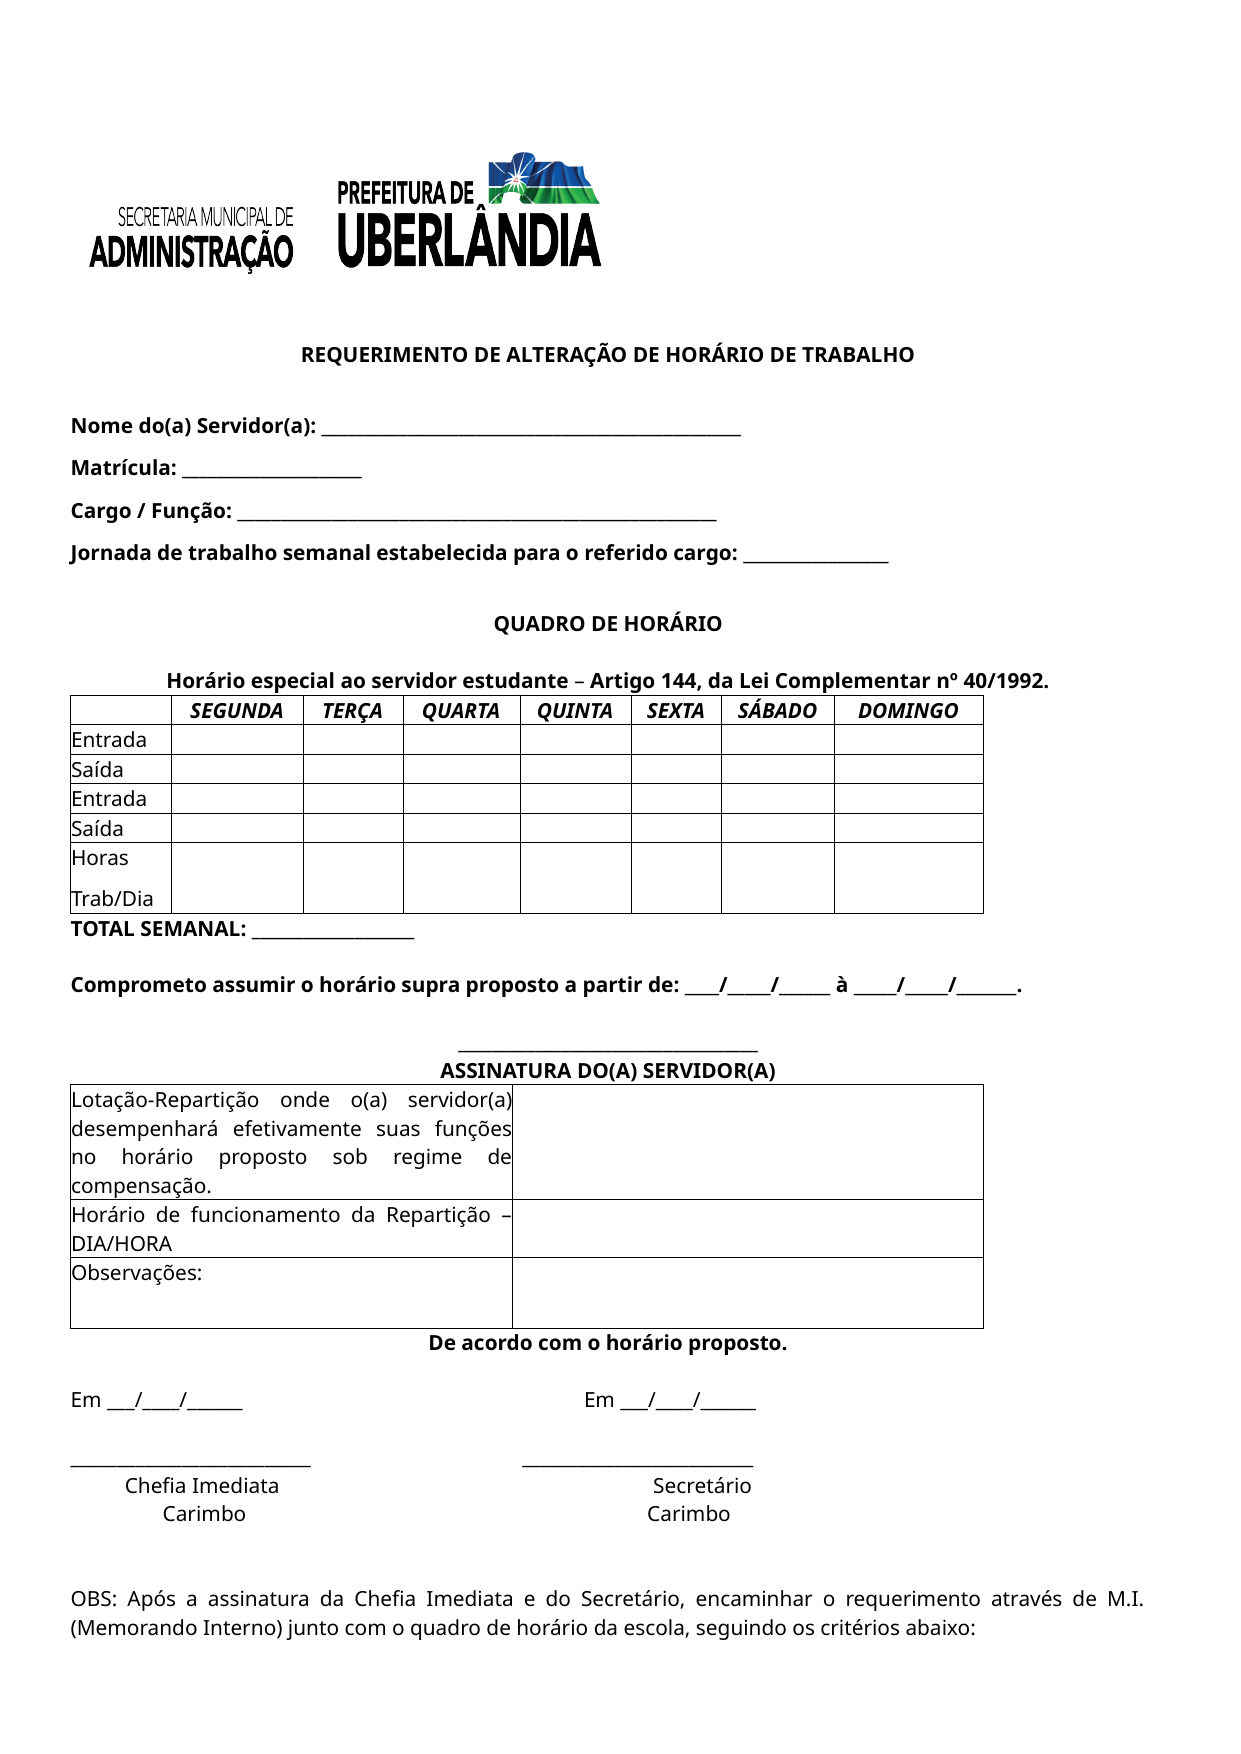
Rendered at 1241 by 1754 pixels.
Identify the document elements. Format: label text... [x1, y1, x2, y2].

table_header [71, 696, 171, 724]
table_cell [404, 814, 520, 842]
table_cell [521, 725, 631, 754]
text Carimbo Carimbo [70, 1499, 1145, 1528]
table_cell [521, 814, 631, 842]
table_cell [404, 784, 520, 813]
table_cell [304, 814, 403, 842]
table_cell [722, 755, 834, 783]
table_cell [835, 843, 983, 913]
table_cell [722, 843, 834, 913]
text Em ___/____/______ Em ___/____/______ [70, 1385, 1145, 1414]
table_cell [632, 784, 721, 813]
table_cell [521, 843, 631, 913]
text Matrícula: _____________________ [70, 453, 1145, 482]
text ASSINATURA DO(A) SERVIDOR(A) [70, 1056, 1145, 1084]
text Jornada de trabalho semanal estabelecida para o referido cargo: _________________ [70, 538, 1145, 567]
text OBS: Após a assinatura da Chefia Imediata e do Secretário, encaminhar o requerimento através de M.I.(Memorando Interno) junto com o quadro de horário da escola, seguindo os critérios abaixo: [70, 1584, 1145, 1641]
table_cell [404, 755, 520, 783]
table_cell [632, 755, 721, 783]
text Nome do(a) Servidor(a): _________________________________________________ [70, 411, 1145, 439]
table_header QUARTA [404, 696, 520, 724]
text Cargo / Função: ________________________________________________________ [70, 496, 1145, 524]
table_cell [404, 725, 520, 754]
table_cell [172, 784, 303, 813]
table_cell [304, 843, 403, 913]
table_cell [304, 725, 403, 754]
text QUADRO DE HORÁRIO [70, 609, 1145, 638]
table_cell Observações: [71, 1258, 512, 1327]
table_cell Saída [71, 814, 171, 842]
table_cell [632, 814, 721, 842]
text TOTAL SEMANAL: ___________________ [70, 914, 1145, 942]
table_header DOMINGO [835, 696, 983, 724]
table_cell Saída [71, 755, 171, 783]
text REQUERIMENTO DE ALTERAÇÃO DE HORÁRIO DE TRABALHO [70, 340, 1145, 368]
table_cell [172, 814, 303, 842]
table_cell [304, 755, 403, 783]
table_cell [521, 784, 631, 813]
table_cell [521, 755, 631, 783]
table_cell [172, 843, 303, 913]
table_cell Entrada [71, 725, 171, 754]
table_header SEXTA [632, 696, 721, 724]
table_cell Entrada [71, 784, 171, 813]
table_cell [835, 814, 983, 842]
text De acordo com o horário proposto. [70, 1328, 1145, 1357]
text Comprometo assumir o horário supra proposto a partir de: ____/_____/______ à _____/_____/_______. [70, 971, 1145, 999]
table_header TERÇA [304, 696, 403, 724]
table_header SEGUNDA [172, 696, 303, 724]
table_header SÁBADO [722, 696, 834, 724]
table_cell [722, 725, 834, 754]
table_cell [835, 755, 983, 783]
table_cell [835, 784, 983, 813]
table_cell Horário de funcionamento da Repartição – DIA/HORA [71, 1200, 512, 1257]
text ___________________________________ [70, 1027, 1145, 1056]
text __________________________ _________________________ [70, 1442, 1145, 1471]
table_cell [513, 1258, 983, 1327]
table_cell [835, 725, 983, 754]
text Horário especial ao servidor estudante – Artigo 144, da Lei Complementar nº 40/1992. [70, 666, 1145, 695]
table_header [513, 1085, 983, 1199]
table_cell [172, 755, 303, 783]
table_cell [632, 725, 721, 754]
table_cell [632, 843, 721, 913]
table_cell [172, 725, 303, 754]
table_cell [722, 784, 834, 813]
table_cell [722, 814, 834, 842]
table_cell Horas Trab/Dia [71, 843, 171, 913]
text Chefia Imediata Secretário [70, 1471, 1145, 1499]
table_cell [304, 784, 403, 813]
table_cell [513, 1200, 983, 1257]
table_cell [404, 843, 520, 913]
table_header Lotação-Repartição onde o(a) servidor(a) desempenhará efetivamente suas funções no horário proposto sob regime de compensação. [71, 1085, 512, 1199]
table_header QUINTA [521, 696, 631, 724]
